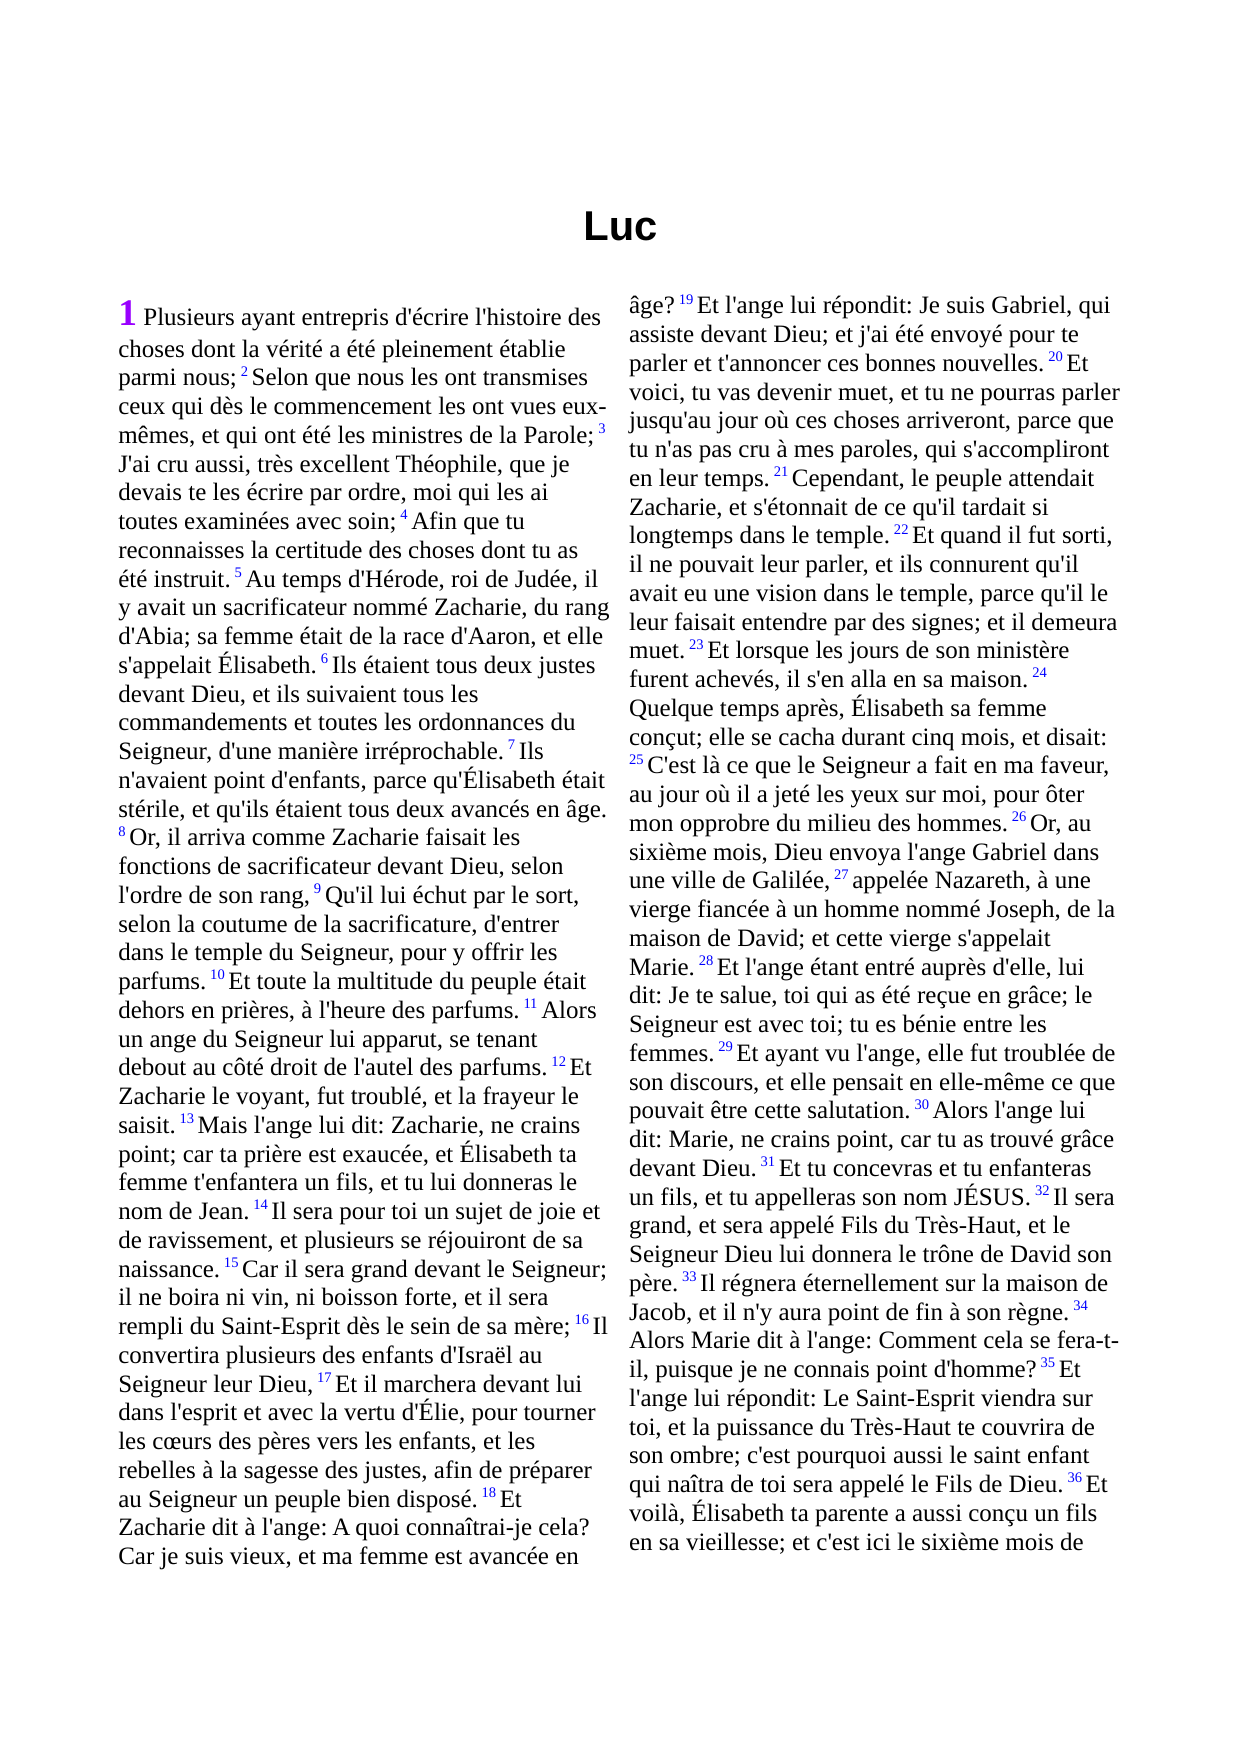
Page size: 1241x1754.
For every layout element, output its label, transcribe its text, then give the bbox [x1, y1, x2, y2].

text âge? 19 Et l'ange lui répondit: Je suis Gabriel, qui assiste devant Dieu; et j'ai été envoyé pour te parler et t'annoncer ces bonnes nouvelles. 20 Et voici, tu vas devenir muet, et tu ne pourras parler jusqu'au jour où ces choses arriveront, parce que tu n'as pas cru à mes paroles, qui s'accompliront en leur temps. 21 Cependant, le peuple attendait Zacharie, et s'étonnait de ce qu'il tardait si longtemps dans le temple. 22 Et quand il fut sorti, il ne pouvait leur parler, et ils connurent qu'il avait eu une vision dans le temple, parce qu'il le leur faisait entendre par des signes; et il demeura muet. 23 Et lorsque les jours de son ministère furent achevés, il s'en alla en sa maison. 24 Quelque temps après, Élisabeth sa femme conçut; elle se cacha durant cinq mois, et disait: 25 C'est là ce que le Seigneur a fait en ma faveur, au jour où il a jeté les yeux sur moi, pour ôter mon opprobre du milieu des hommes. 26 Or, au sixième mois, Dieu envoya l'ange Gabriel dans une ville de Galilée, 27 appelée Nazareth, à une vierge fiancée à un homme nommé Joseph, de la maison de David; et cette vierge s'appelait Marie. 28 Et l'ange étant entré auprès d'elle, lui dit: Je te salue, toi qui as été reçue en grâce; le Seigneur est avec toi; tu es bénie entre les femmes. 29 Et ayant vu l'ange, elle fut troublée de son discours, et elle pensait en elle-même ce que pouvait être cette salutation. 30 Alors l'ange lui dit: Marie, ne crains point, car tu as trouvé grâce devant Dieu. 31 Et tu concevras et tu enfanteras un fils, et tu appelleras son nom JÉSUS. 32 Il sera grand, et sera appelé Fils du Très-Haut, et le Seigneur Dieu lui donnera le trône de David son père. 33 Il régnera éternellement sur la maison de Jacob, et il n'y aura point de fin à son règne. 34 Alors Marie dit à l'ange: Comment cela se fera-t-il, puisque je ne connais point d'homme? 35 Et l'ange lui répondit: Le Saint-Esprit viendra sur toi, et la puissance du Très-Haut te couvrira de son ombre; c'est pourquoi aussi le saint enfant qui naîtra de toi sera appelé le Fils de Dieu. 36 Et voilà, Élisabeth ta parente a aussi conçu un fils en sa vieillesse; et c'est ici le sixième mois de [629, 291, 1122, 1556]
title Luc [118, 201, 1122, 249]
text 1 Plusieurs ayant entrepris d'écrire l'histoire des choses dont la vérité a été pleinement établie parmi nous; 2 Selon que nous les ont transmises ceux qui dès le commencement les ont vues eux-mêmes, et qui ont été les ministres de la Parole; 3 J'ai cru aussi, très excellent Théophile, que je devais te les écrire par ordre, moi qui les ai toutes examinées avec soin; 4 Afin que tu reconnaisses la certitude des choses dont tu as été instruit. 5 Au temps d'Hérode, roi de Judée, il y avait un sacrificateur nommé Zacharie, du rang d'Abia; sa femme était de la race d'Aaron, et elle s'appelait Élisabeth. 6 Ils étaient tous deux justes devant Dieu, et ils suivaient tous les commandements et toutes les ordonnances du Seigneur, d'une manière irréprochable. 7 Ils n'avaient point d'enfants, parce qu'Élisabeth était stérile, et qu'ils étaient tous deux avancés en âge. 8 Or, il arriva comme Zacharie faisait les fonctions de sacrificateur devant Dieu, selon l'ordre de son rang, 9 Qu'il lui échut par le sort, selon la coutume de la sacrificature, d'entrer dans le temple du Seigneur, pour y offrir les parfums. 10 Et toute la multitude du peuple était dehors en prières, à l'heure des parfums. 11 Alors un ange du Seigneur lui apparut, se tenant debout au côté droit de l'autel des parfums. 12 Et Zacharie le voyant, fut troublé, et la frayeur le saisit. 13 Mais l'ange lui dit: Zacharie, ne crains point; car ta prière est exaucée, et Élisabeth ta femme t'enfantera un fils, et tu lui donneras le nom de Jean. 14 Il sera pour toi un sujet de joie et de ravissement, et plusieurs se réjouiront de sa naissance. 15 Car il sera grand devant le Seigneur; il ne boira ni vin, ni boisson forte, et il sera rempli du Saint-Esprit dès le sein de sa mère; 16 Il convertira plusieurs des enfants d'Israël au Seigneur leur Dieu, 17 Et il marchera devant lui dans l'esprit et avec la vertu d'Élie, pour tourner les cœurs des pères vers les enfants, et les rebelles à la sagesse des justes, afin de préparer au Seigneur un peuple bien disposé. 18 Et Zacharie dit à l'ange: A quoi connaîtrai-je cela? Car je suis vieux, et ma femme est avancée en [118, 291, 611, 1570]
